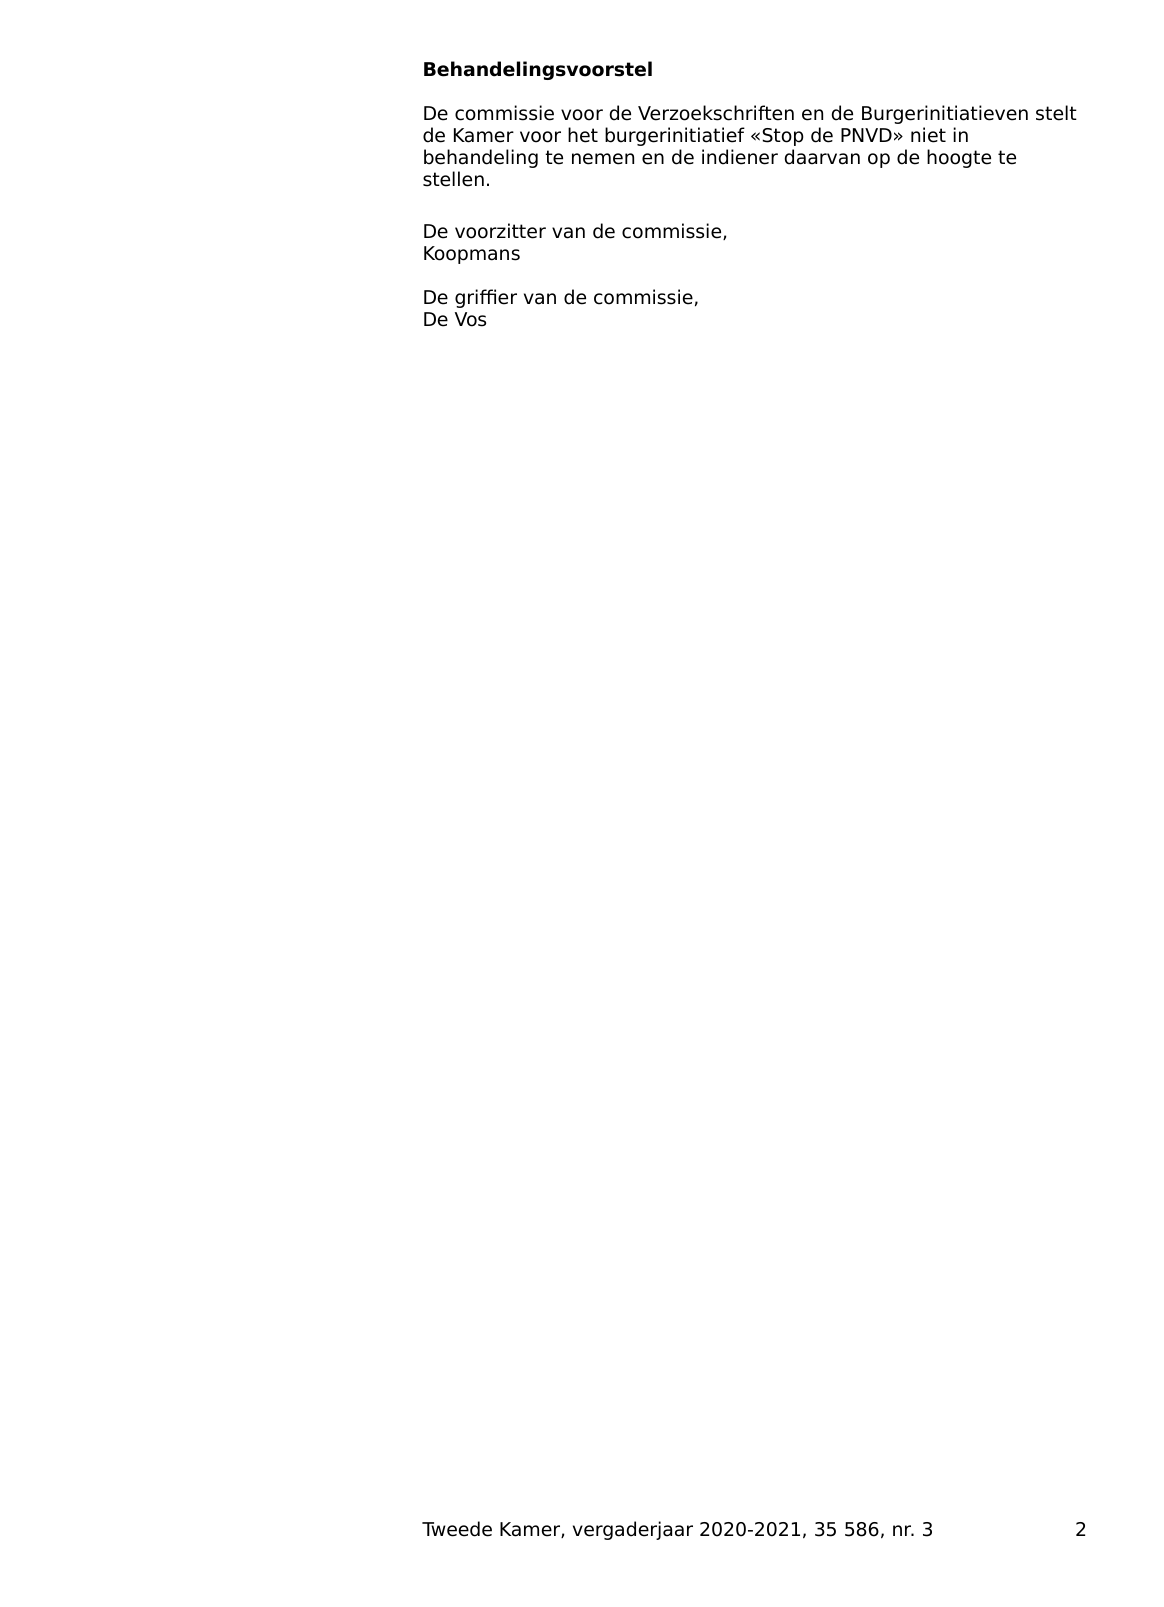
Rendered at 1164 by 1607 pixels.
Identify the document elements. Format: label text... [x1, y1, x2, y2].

text De griffier van de commissie, De Vos [422, 287, 1087, 331]
text De commissie voor de Verzoekschriften en de Burgerinitiatieven stelt de Kamer voor het burgerinitiatief «Stop de PNVD» niet in behandeling te nemen en de indiener daarvan op de hoogte te stellen. [422, 103, 1087, 191]
subtitle Behandelingsvoorstel [422, 59, 1087, 81]
text De voorzitter van de commissie, Koopmans [422, 221, 1087, 265]
